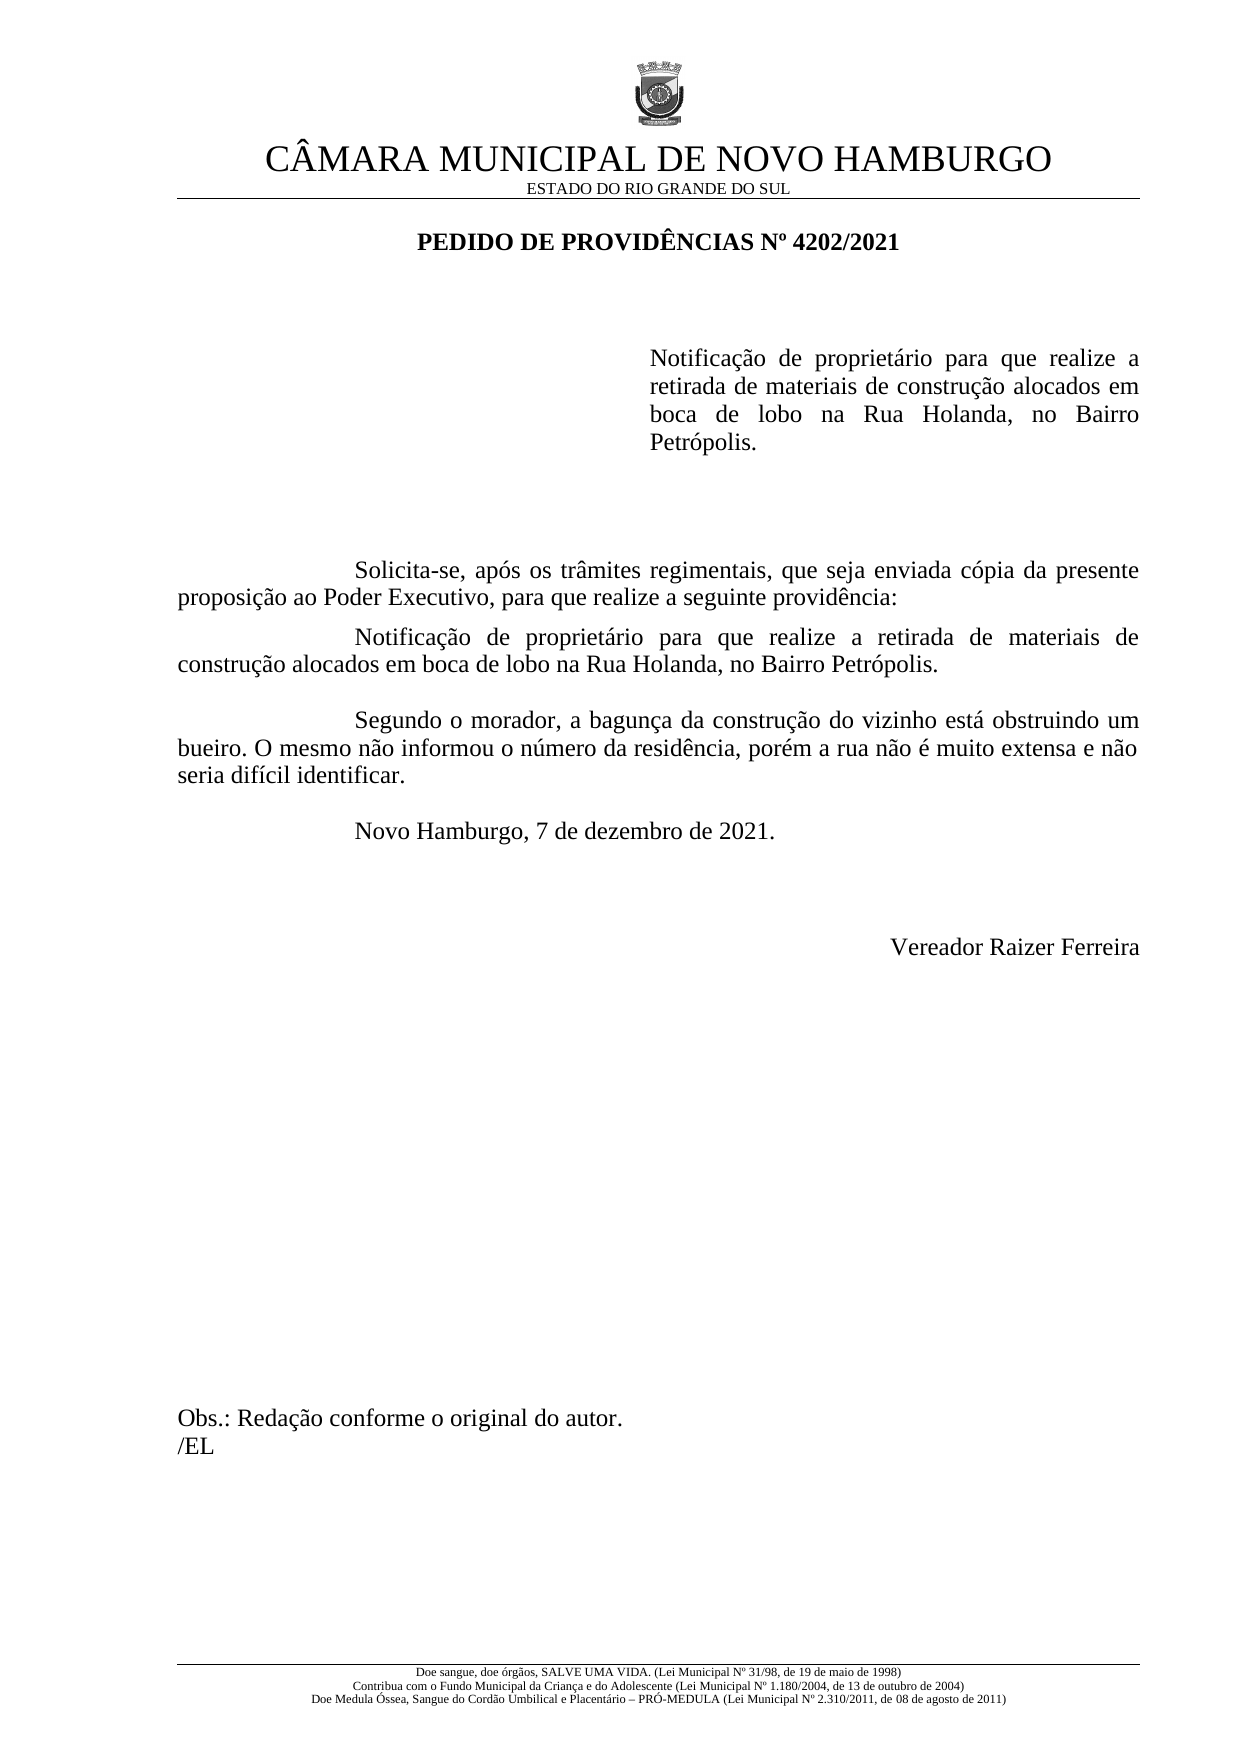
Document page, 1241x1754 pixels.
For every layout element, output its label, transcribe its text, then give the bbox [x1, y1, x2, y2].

text PEDIDO DE PROVIDÊNCIAS Nº 4202/2021 [177, 228, 1140, 256]
text Segundo o morador, a bagunça da construção do vizinho está obstruindo um bueiro. O mesmo não informou o número da residência, porém a rua não é muito extensa e não seria difícil identificar. [177, 706, 1140, 789]
text Novo Hamburgo, 7 de dezembro de 2021. [177, 817, 1140, 844]
text /EL [177, 1432, 1140, 1459]
text Vereador Raizer Ferreira [649, 933, 1140, 961]
text Obs.: Redação conforme o original do autor. [177, 1404, 1140, 1432]
text Notificação de proprietário para que realize a retirada de materiais de construção alocados em boca de lobo na Rua Holanda, no Bairro Petrópolis. [649, 344, 1140, 455]
text Notificação de proprietário para que realize a retirada de materiais de construção alocados em boca de lobo na Rua Holanda, no Bairro Petrópolis. [177, 623, 1140, 678]
text Solicita-se, após os trâmites regimentais, que seja enviada cópia da presente proposição ao Poder Executivo, para que realize a seguinte providência: [177, 556, 1140, 611]
